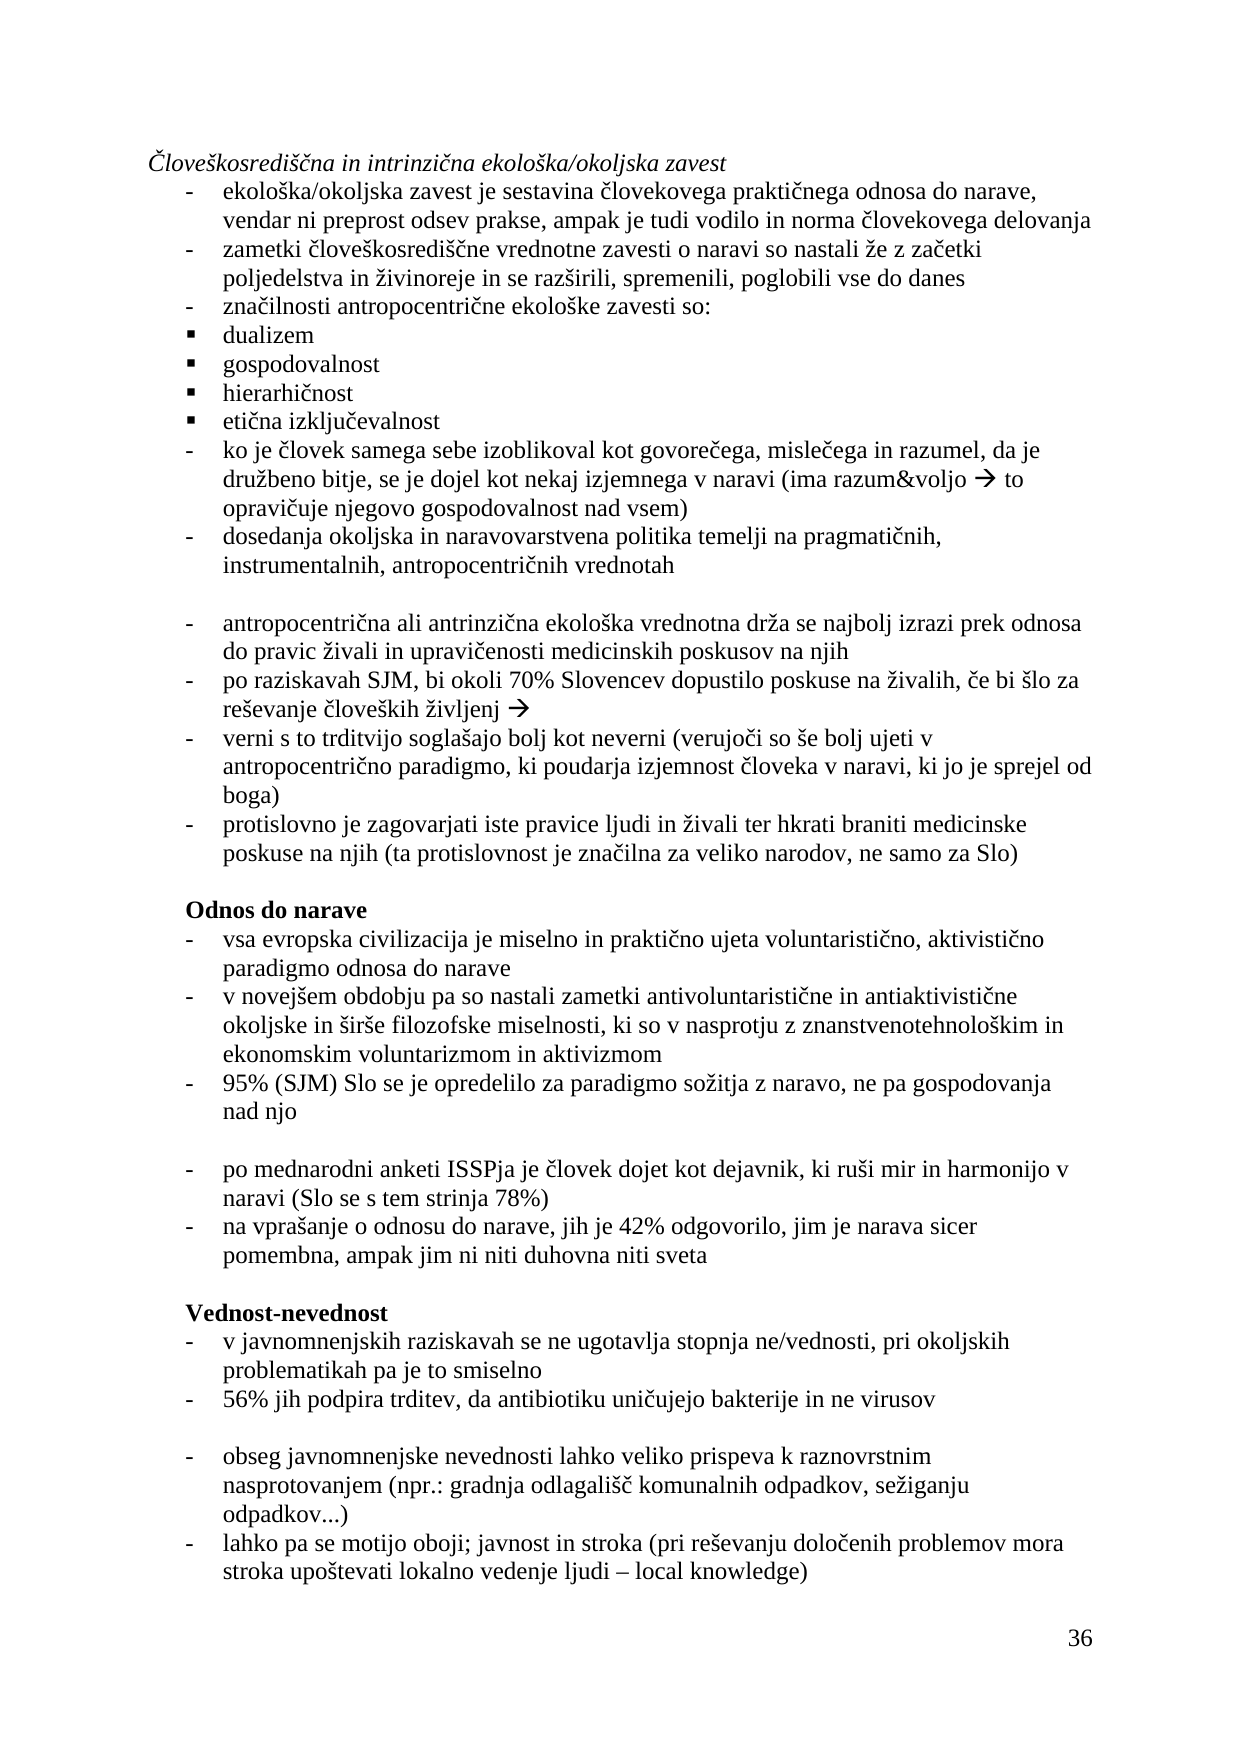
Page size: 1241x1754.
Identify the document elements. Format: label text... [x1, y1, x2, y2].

list v javnomnenjskih raziskavah se ne ugotavlja stopnja ne/vednosti, pri okoljskih problematikah pa je to smiselno [185, 1326, 1092, 1384]
list zametki človeškosrediščne vrednotne zavesti o naravi so nastali že z začetki poljedelstva in živinoreje in se razširili, spremenili, poglobili vse do danes [185, 234, 1092, 291]
list po mednarodni anketi ISSPja je človek dojet kot dejavnik, ki ruši mir in harmonijo v naravi (Slo se s tem strinja 78%) [185, 1154, 1092, 1211]
list v novejšem obdobju pa so nastali zametki antivoluntaristične in antiaktivistične okoljske in širše filozofske miselnosti, ki so v nasprotju z znanstvenotehnološkim in ekonomskim voluntarizmom in aktivizmom [185, 981, 1092, 1068]
list ko je človek samega sebe izoblikoval kot govorečega, mislečega in razumel, da je družbeno bitje, se je dojel kot nekaj izjemnega v naravi (ima razum&voljo  to opravičuje njegovo gospodovalnost nad vsem) [185, 435, 1092, 521]
list značilnosti antropocentrične ekološke zavesti so: [185, 291, 1092, 320]
list dualizem [185, 320, 1092, 349]
subtitle Človeškosrediščna in intrinzična ekološka/okoljska zavest [148, 148, 1092, 176]
list dosedanja okoljska in naravovarstvena politika temelji na pragmatičnih, instrumentalnih, antropocentričnih vrednotah [185, 521, 1092, 579]
list 56% jih podpira trditev, da antibiotiku uničujejo bakterije in ne virusov [185, 1384, 1092, 1413]
list antropocentrična ali antrinzična ekološka vrednotna drža se najbolj izrazi prek odnosa do pravic živali in upravičenosti medicinskih poskusov na njih [185, 608, 1092, 665]
list etična izključevalnost [185, 406, 1092, 435]
list po raziskavah SJM, bi okoli 70% Slovencev dopustilo poskuse na živalih, če bi šlo za reševanje človeških življenj  [185, 665, 1092, 723]
list hierarhičnost [185, 378, 1092, 406]
subtitle Vednost-nevednost [148, 1298, 1092, 1326]
list vsa evropska civilizacija je miselno in praktično ujeta voluntaristično, aktivistično paradigmo odnosa do narave [185, 924, 1092, 981]
list obseg javnomnenjske nevednosti lahko veliko prispeva k raznovrstnim nasprotovanjem (npr.: gradnja odlagališč komunalnih odpadkov, sežiganju odpadkov...) [185, 1441, 1092, 1528]
list lahko pa se motijo oboji; javnost in stroka (pri reševanju določenih problemov mora stroka upoštevati lokalno vedenje ljudi – local knowledge) [185, 1528, 1092, 1585]
list verni s to trditvijo soglašajo bolj kot neverni (verujoči so še bolj ujeti v antropocentrično paradigmo, ki poudarja izjemnost človeka v naravi, ki jo je sprejel od boga) [185, 723, 1092, 809]
list protislovno je zagovarjati iste pravice ljudi in živali ter hkrati braniti medicinske poskuse na njih (ta protislovnost je značilna za veliko narodov, ne samo za Slo) [185, 809, 1092, 866]
list gospodovalnost [185, 349, 1092, 378]
list 95% (SJM) Slo se je opredelilo za paradigmo sožitja z naravo, ne pa gospodovanja nad njo [185, 1068, 1092, 1125]
list na vprašanje o odnosu do narave, jih je 42% odgovorilo, jim je narava sicer pomembna, ampak jim ni niti duhovna niti sveta [185, 1211, 1092, 1269]
list ekološka/okoljska zavest je sestavina človekovega praktičnega odnosa do narave, vendar ni preprost odsev prakse, ampak je tudi vodilo in norma človekovega delovanja [185, 176, 1092, 234]
subtitle Odnos do narave [148, 895, 1092, 924]
